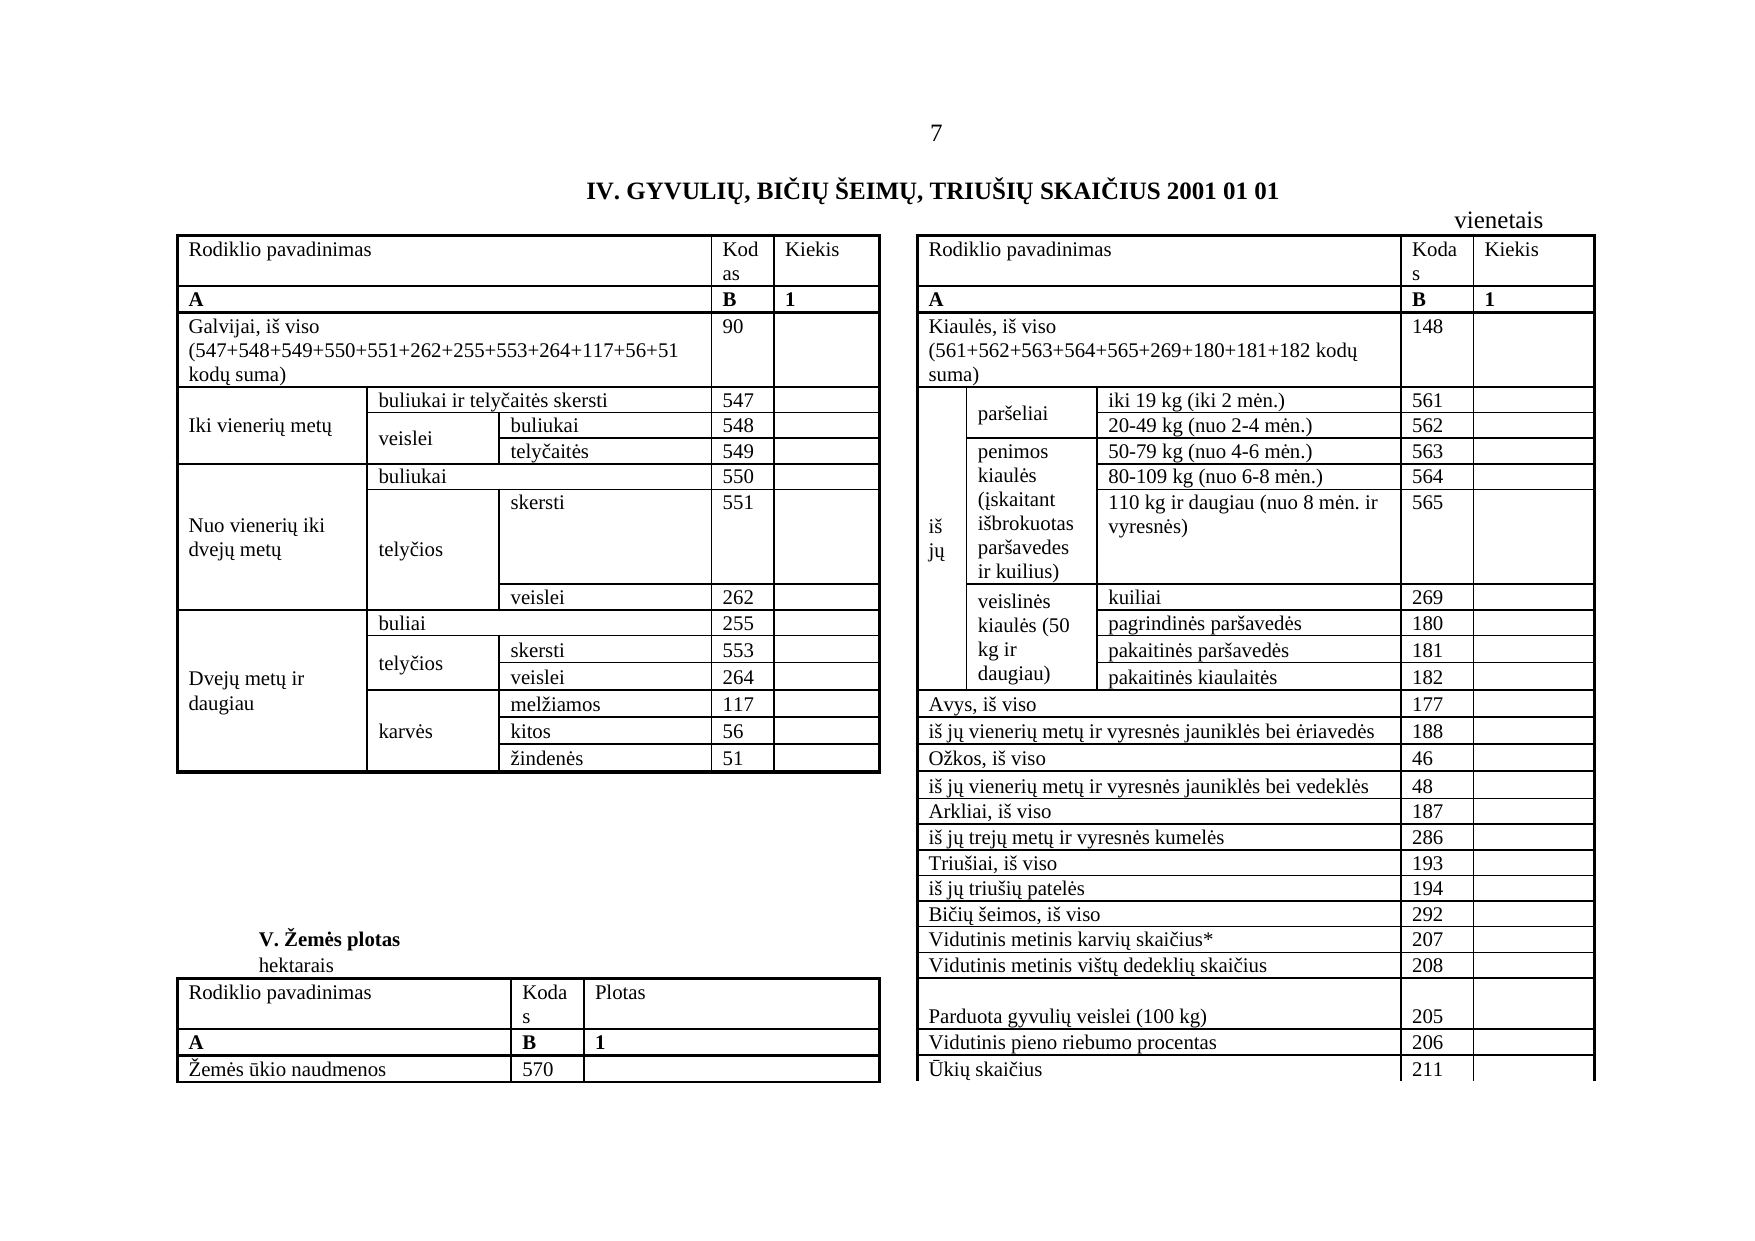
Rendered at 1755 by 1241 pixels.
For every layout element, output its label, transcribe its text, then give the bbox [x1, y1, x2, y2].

table_cell veislei [368, 413, 498, 463]
table_cell [1474, 388, 1593, 412]
table_cell [1474, 465, 1593, 488]
table_cell 20-49 kg (nuo 2-4 mėn.) [1098, 413, 1400, 437]
table_cell [881, 489, 916, 583]
table_cell [775, 490, 878, 583]
table_cell A [179, 287, 711, 311]
table_cell Rodiklio pavadinimas [179, 980, 510, 1028]
table_cell [1474, 851, 1593, 874]
table_cell [1474, 413, 1593, 437]
table_cell [248, 875, 879, 900]
table_cell pakaitinės paršavedės [1098, 636, 1400, 662]
table_cell [1474, 663, 1593, 689]
table_cell 194 [1402, 876, 1473, 900]
table_cell [775, 314, 878, 386]
table_cell Arkliai, iš viso [919, 799, 1400, 823]
table_cell iš jų trejų metų ir vyresnės kumelės [919, 825, 1400, 849]
table_cell [177, 798, 247, 823]
table_cell penimos kiaulės (įskaitant išbrokuotas paršavedes ir kuilius) [967, 439, 1096, 583]
table_cell Kiaulės, iš viso (561+562+563+564+565+269+180+181+182 kodų suma) [919, 314, 1400, 386]
table_cell [642, 823, 774, 849]
table_cell [775, 718, 878, 743]
table_cell [881, 386, 916, 412]
table_cell Parduota gyvulių veislei (100 kg) [919, 979, 1400, 1028]
table_header Kodas [1402, 237, 1473, 285]
table_cell [881, 716, 916, 743]
table_cell [1474, 902, 1593, 926]
table_cell buliukai [500, 413, 711, 437]
table_cell 548 [712, 413, 773, 437]
table_cell 180 [1402, 611, 1473, 634]
table_cell 286 [1402, 825, 1473, 849]
table_cell [177, 774, 247, 798]
table_cell buliukai [368, 465, 711, 488]
table_cell 1 [775, 287, 878, 311]
table_cell [1474, 1030, 1593, 1054]
table_cell Vidutinis metinis karvių skaičius* [919, 927, 1400, 951]
table_cell 182 [1402, 663, 1473, 689]
table_cell [248, 849, 756, 874]
table_cell [177, 849, 247, 874]
text vienetais [177, 205, 1543, 234]
table_cell žindenės [500, 745, 711, 770]
table_cell karvės [368, 691, 498, 770]
table_cell 188 [1402, 718, 1473, 743]
table_cell veislinės kiaulės (50 kg ir daugiau) [967, 585, 1096, 689]
table_cell [1474, 611, 1593, 634]
table_cell buliukai ir telyčaitės skersti [368, 388, 711, 412]
table_cell [879, 798, 916, 823]
table_cell 562 [1402, 413, 1473, 437]
table_cell veislei [500, 585, 711, 609]
table_cell [881, 1028, 916, 1054]
table_cell [1474, 585, 1593, 609]
table_cell iki vienerių metų [179, 388, 366, 463]
table_cell [881, 437, 916, 463]
table_cell [177, 951, 247, 977]
table_cell [1474, 439, 1593, 463]
table_cell [1474, 825, 1593, 849]
table_cell [879, 770, 916, 798]
table_cell [248, 798, 380, 823]
table_cell 564 [1402, 465, 1473, 488]
table_cell [1474, 718, 1593, 743]
table_cell iki 19 kg (iki 2 mėn.) [1098, 388, 1400, 412]
table_cell skersti [500, 636, 711, 662]
table_cell 80-109 kg (nuo 6-8 mėn.) [1098, 465, 1400, 488]
table_cell Ūkių skaičius [919, 1056, 1400, 1081]
table_cell hektarais [248, 951, 879, 977]
table_cell veislei [500, 663, 711, 689]
table_cell 181 [1402, 636, 1473, 662]
table_cell Bičių šeimos, iš viso [919, 902, 1400, 926]
table_header Kodas [712, 237, 773, 285]
table_cell 117 [712, 691, 773, 716]
table_cell 148 [1402, 314, 1473, 386]
table_cell iš jų triušių patelės [919, 876, 1400, 900]
table_cell [881, 412, 916, 437]
table_cell [879, 926, 916, 951]
table_cell B [712, 287, 773, 311]
table_cell [177, 823, 247, 849]
table_cell [1474, 745, 1593, 770]
table_cell B [1402, 287, 1473, 311]
table_cell 207 [1402, 927, 1473, 951]
table_cell [881, 977, 916, 1028]
table_cell 292 [1402, 902, 1473, 926]
table_cell [879, 823, 916, 849]
table_cell iš jų vienerių metų ir vyresnės jauniklės bei ėriavedės [919, 718, 1400, 743]
table_header [881, 234, 916, 285]
table_cell [775, 439, 878, 463]
table_cell 50-79 kg (nuo 4-6 mėn.) [1098, 439, 1400, 463]
table_cell [829, 849, 879, 874]
table_cell [1474, 772, 1593, 798]
table_cell [879, 951, 916, 977]
table_cell 563 [1402, 439, 1473, 463]
table_cell 193 [1402, 851, 1473, 874]
table_cell Plotas [585, 980, 878, 1028]
table_cell [881, 311, 916, 386]
table_cell [1474, 1056, 1593, 1081]
table_cell 547 [712, 388, 773, 412]
table_cell telyčaitės [500, 439, 711, 463]
table_cell [1474, 636, 1593, 662]
table_cell 51 [712, 745, 773, 770]
table_cell 56 [712, 718, 773, 743]
table_cell [881, 609, 916, 634]
table_cell buliai [368, 611, 711, 634]
table_cell 264 [712, 663, 773, 689]
table_cell Vidutinis metinis vištų dedeklių skaičius [919, 953, 1400, 977]
table_cell [248, 900, 879, 926]
table_cell [1474, 979, 1593, 1028]
table_cell [1474, 490, 1593, 583]
table_cell 177 [1402, 691, 1473, 716]
table_cell 550 [712, 465, 773, 488]
table_cell [881, 1054, 916, 1081]
table_cell 1 [1474, 287, 1593, 311]
table_cell Kodas [512, 980, 583, 1028]
table_cell [775, 663, 878, 689]
table_cell melžiamos [500, 691, 711, 716]
table_header Kiekis [1474, 237, 1593, 285]
table_cell [881, 662, 916, 689]
table_cell [881, 463, 916, 488]
table_cell iš jų vienerių metų ir vyresnės jauniklės bei vedeklės [919, 772, 1400, 798]
table_cell nuo vienerių iki dvejų metų [179, 465, 366, 609]
table_cell 187 [1402, 799, 1473, 823]
table_cell [881, 583, 916, 609]
table_cell [775, 611, 878, 634]
table_cell 1 [585, 1030, 878, 1054]
text IV. Gyvulių, bičių šeimų, triušių skaičius 2001 01 01 [177, 176, 1695, 205]
table_cell Ožkos, iš viso [919, 745, 1400, 770]
table_cell [380, 774, 499, 798]
table_header Kiekis [775, 237, 878, 285]
table_cell B [512, 1030, 583, 1054]
table_cell 206 [1402, 1030, 1473, 1054]
table_cell pagrindinės paršavedės [1098, 611, 1400, 634]
table_cell 110 kg ir daugiau (nuo 8 mėn. ir vyresnės) [1098, 490, 1400, 583]
table_cell [1474, 876, 1593, 900]
table_cell [380, 798, 499, 823]
table_cell [775, 413, 878, 437]
table_cell [499, 823, 642, 849]
table_cell 553 [712, 636, 773, 662]
table_cell [380, 823, 499, 849]
table_cell telyčios [368, 490, 498, 609]
table_cell 208 [1402, 953, 1473, 977]
table_cell [1474, 953, 1593, 977]
table_cell pakaitinės kiaulaitės [1098, 663, 1400, 689]
table_cell paršeliai [967, 388, 1096, 437]
table_cell [775, 388, 878, 412]
table_cell telyčios [368, 636, 498, 689]
table_cell Vidutinis pieno riebumo procentas [919, 1030, 1400, 1054]
table_cell iš jų [919, 388, 966, 689]
table_header Rodiklio pavadinimas [919, 237, 1400, 285]
table_header Rodiklio pavadinimas [179, 237, 711, 285]
table_cell [1474, 691, 1593, 716]
table_cell [499, 798, 642, 823]
table_cell [177, 926, 247, 951]
table_cell 211 [1402, 1056, 1473, 1081]
table_cell [774, 823, 879, 849]
table_cell dvejų metų ir daugiau [179, 611, 366, 770]
table_cell [879, 875, 916, 900]
table_cell [248, 774, 380, 798]
table_cell [585, 1057, 878, 1081]
table_cell [775, 465, 878, 488]
table_cell [756, 849, 829, 874]
table_cell [1474, 927, 1593, 951]
table_cell 551 [712, 490, 773, 583]
table_cell 561 [1402, 388, 1473, 412]
table_cell kuiliai [1098, 585, 1400, 609]
table_cell [177, 900, 247, 926]
table_cell 46 [1402, 745, 1473, 770]
table_cell 48 [1402, 772, 1473, 798]
table_cell [879, 900, 916, 926]
table_cell [1474, 799, 1593, 823]
table_cell kitos [500, 718, 711, 743]
table_cell [499, 774, 642, 798]
table_cell [881, 635, 916, 662]
table_cell [1474, 314, 1593, 386]
table_cell Avys, iš viso [919, 691, 1400, 716]
table_cell [881, 285, 916, 311]
table_cell 90 [712, 314, 773, 386]
table_cell [881, 743, 916, 770]
table_cell 205 [1402, 979, 1473, 1028]
table_cell 262 [712, 585, 773, 609]
table_cell 269 [1402, 585, 1473, 609]
table_cell A [179, 1030, 510, 1054]
table_cell [642, 798, 774, 823]
table_cell V. Žemės plotas [248, 926, 879, 951]
table_cell Žemės ūkio naudmenos [179, 1057, 510, 1081]
table_cell A [919, 287, 1400, 311]
table_cell [775, 585, 878, 609]
table_cell Galvijai, iš viso (547+548+549+550+551+262+255+553+264+117+56+51 kodų suma) [179, 314, 711, 386]
table_cell [775, 745, 878, 770]
table_cell [775, 636, 878, 662]
table_cell 565 [1402, 490, 1473, 583]
table_cell [879, 849, 916, 874]
table_cell Triušiai, iš viso [919, 851, 1400, 874]
table_cell 549 [712, 439, 773, 463]
table_cell [177, 875, 247, 900]
table_cell [774, 774, 879, 798]
table_cell 570 [512, 1057, 583, 1081]
table_cell [881, 689, 916, 716]
table_cell skersti [500, 490, 711, 583]
table_cell [774, 798, 879, 823]
table_cell 255 [712, 611, 773, 634]
table_cell [642, 774, 774, 798]
table_cell [775, 691, 878, 716]
table_cell [248, 823, 380, 849]
